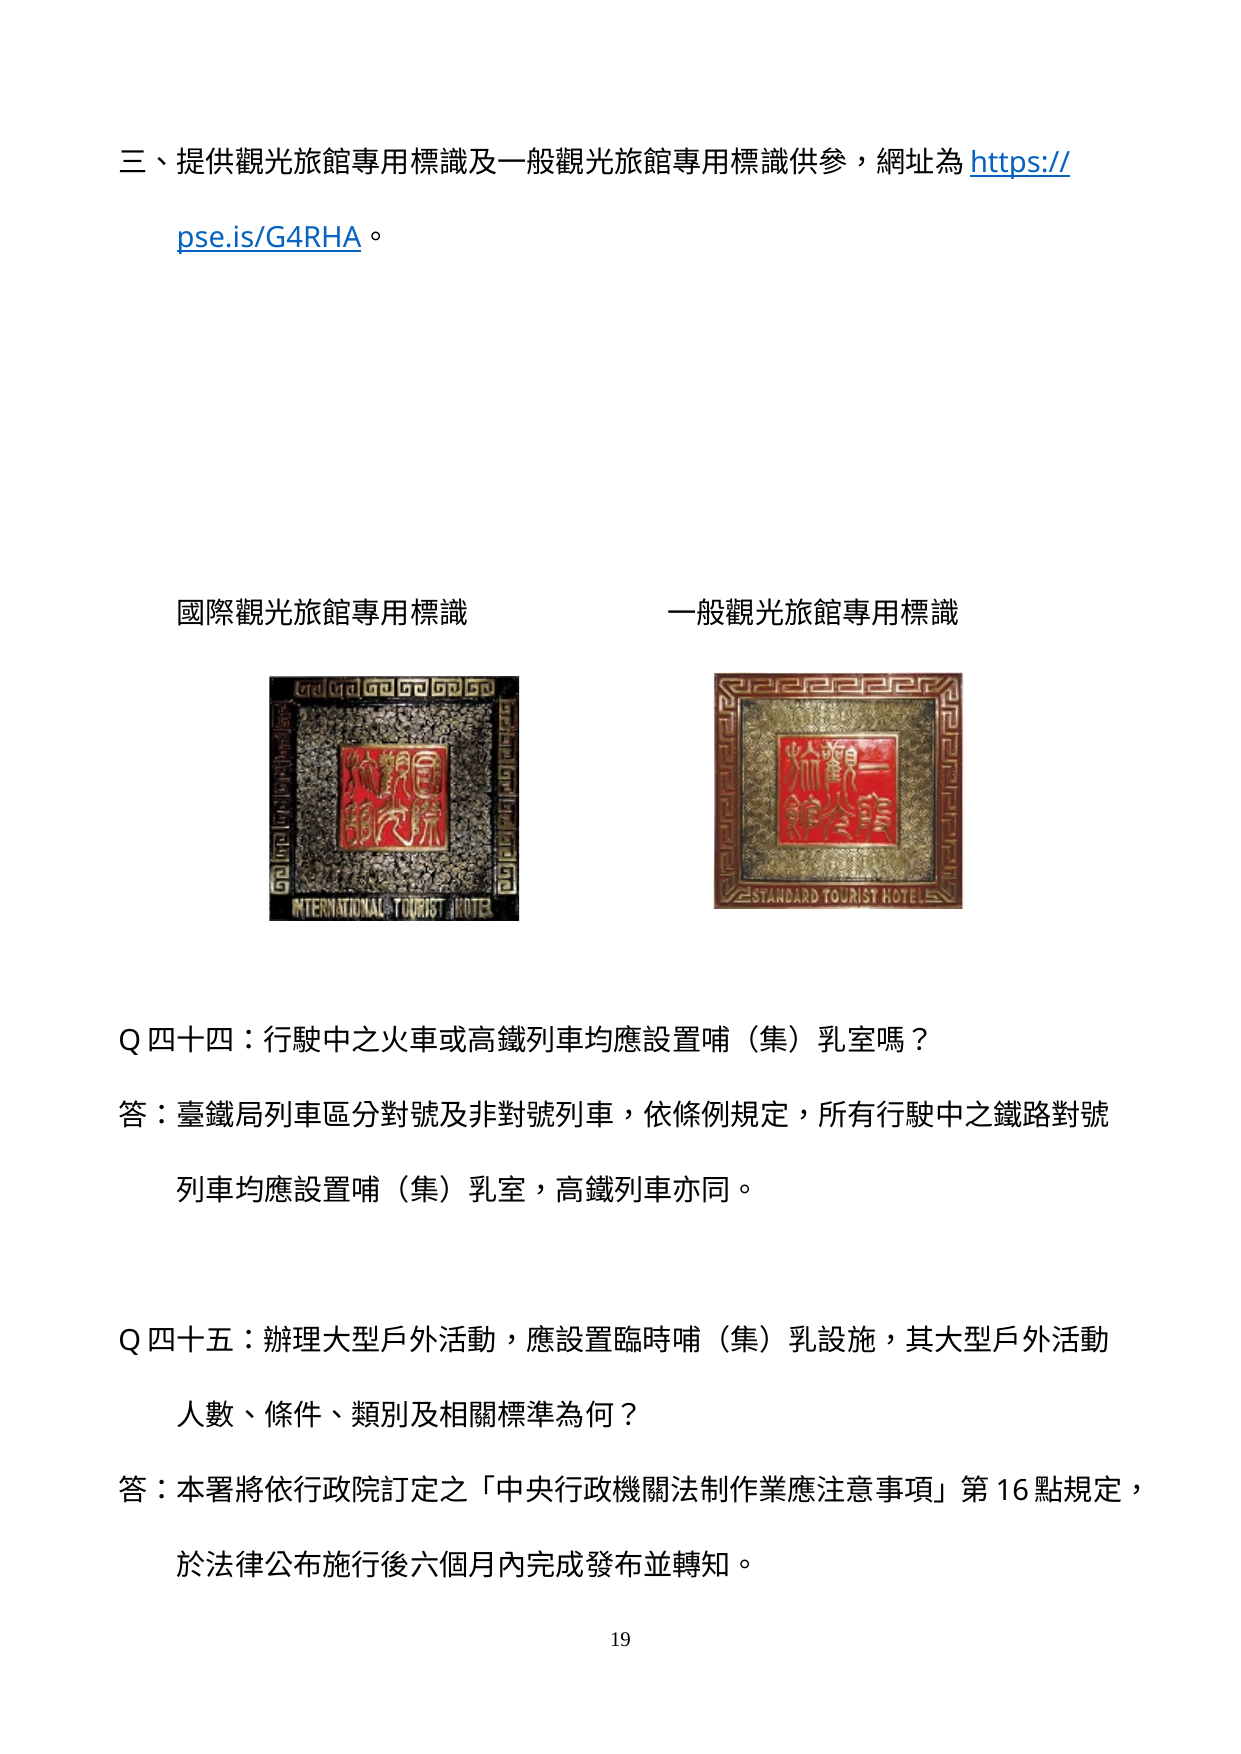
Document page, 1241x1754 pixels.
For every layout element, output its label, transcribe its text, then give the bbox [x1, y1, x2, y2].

text 三、提供觀光旅館專用標識及一般觀光旅館專用標識供參，網址為https://pse.is/G4RHA。 [118, 123, 1122, 273]
table_cell [165, 648, 656, 925]
text 答：臺鐵局列車區分對號及非對號列車，依條例規定，所有行駛中之鐵路對號列車均應設置哺（集）乳室，高鐵列車亦同。 [118, 1075, 1122, 1225]
table_header 一般觀光旅館專用標識 [656, 573, 1133, 648]
table_cell [656, 648, 1133, 925]
text 答：本署將依行政院訂定之「中央行政機關法制作業應注意事項」第16點規定，於法律公布施行後六個月內完成發布並轉知。 [118, 1450, 1122, 1600]
picture [713, 672, 964, 909]
text Q四十五：辦理大型戶外活動，應設置臨時哺（集）乳設施，其大型戶外活動人數、條件、類別及相關標準為何？ [118, 1300, 1122, 1450]
text Q四十四：行駛中之火車或高鐵列車均應設置哺（集）乳室嗎？ [118, 1000, 1122, 1075]
picture [269, 676, 520, 921]
table_header 國際觀光旅館專用標識 [165, 573, 656, 648]
